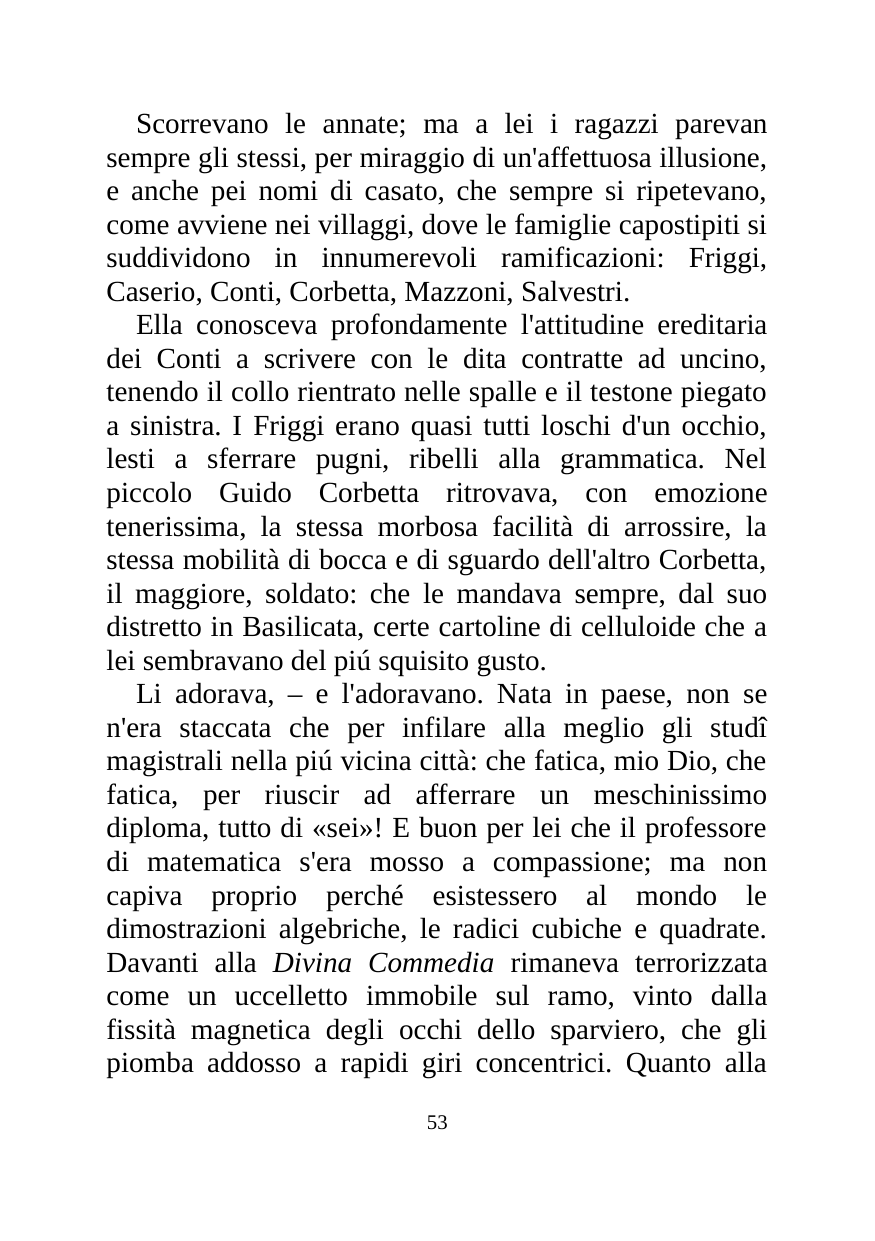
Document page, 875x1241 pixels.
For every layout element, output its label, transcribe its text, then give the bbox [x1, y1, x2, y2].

text Scorrevano le annate; ma a lei i ragazzi parevan sempre gli stessi, per miraggio di un'affettuosa illusione, e anche pei nomi di casato, che sempre si ripetevano, come avviene nei villaggi, dove le famiglie capostipiti si suddividono in innumerevoli ramificazioni: Friggi, Caserio, Conti, Corbetta, Mazzoni, Salvestri. [106, 106, 768, 307]
text Ella conosceva profondamente l'attitudine ereditaria dei Conti a scrivere con le dita contratte ad uncino, tenendo il collo rientrato nelle spalle e il testone piegato a sinistra. I Friggi erano quasi tutti loschi d'un occhio, lesti a sferrare pugni, ribelli alla grammatica. Nel piccolo Guido Corbetta ritrovava, con emozione tenerissima, la stessa morbosa facilità di arrossire, la stessa mobilità di bocca e di sguardo dell'altro Corbetta, il maggiore, soldato: che le mandava sempre, dal suo distretto in Basilicata, certe cartoline di celluloide che a lei sembravano del piú squisito gusto. [106, 307, 768, 676]
text Li adorava, – e l'adoravano. Nata in paese, non se n'era staccata che per infilare alla meglio gli studî magistrali nella piú vicina città: che fatica, mio Dio, che fatica, per riuscir ad afferrare un meschinissimo diploma, tutto di «sei»! E buon per lei che il professore di matematica s'era mosso a compassione; ma non capiva proprio perché esistessero al mondo le dimostrazioni algebriche, le radici cubiche e quadrate. Davanti alla Divina Commedia rimaneva terrorizzata come un uccelletto immobile sul ramo, vinto dalla fissità magnetica degli occhi dello sparviero, che gli piomba addosso a rapidi giri concentrici. Quanto alla [106, 676, 768, 1079]
